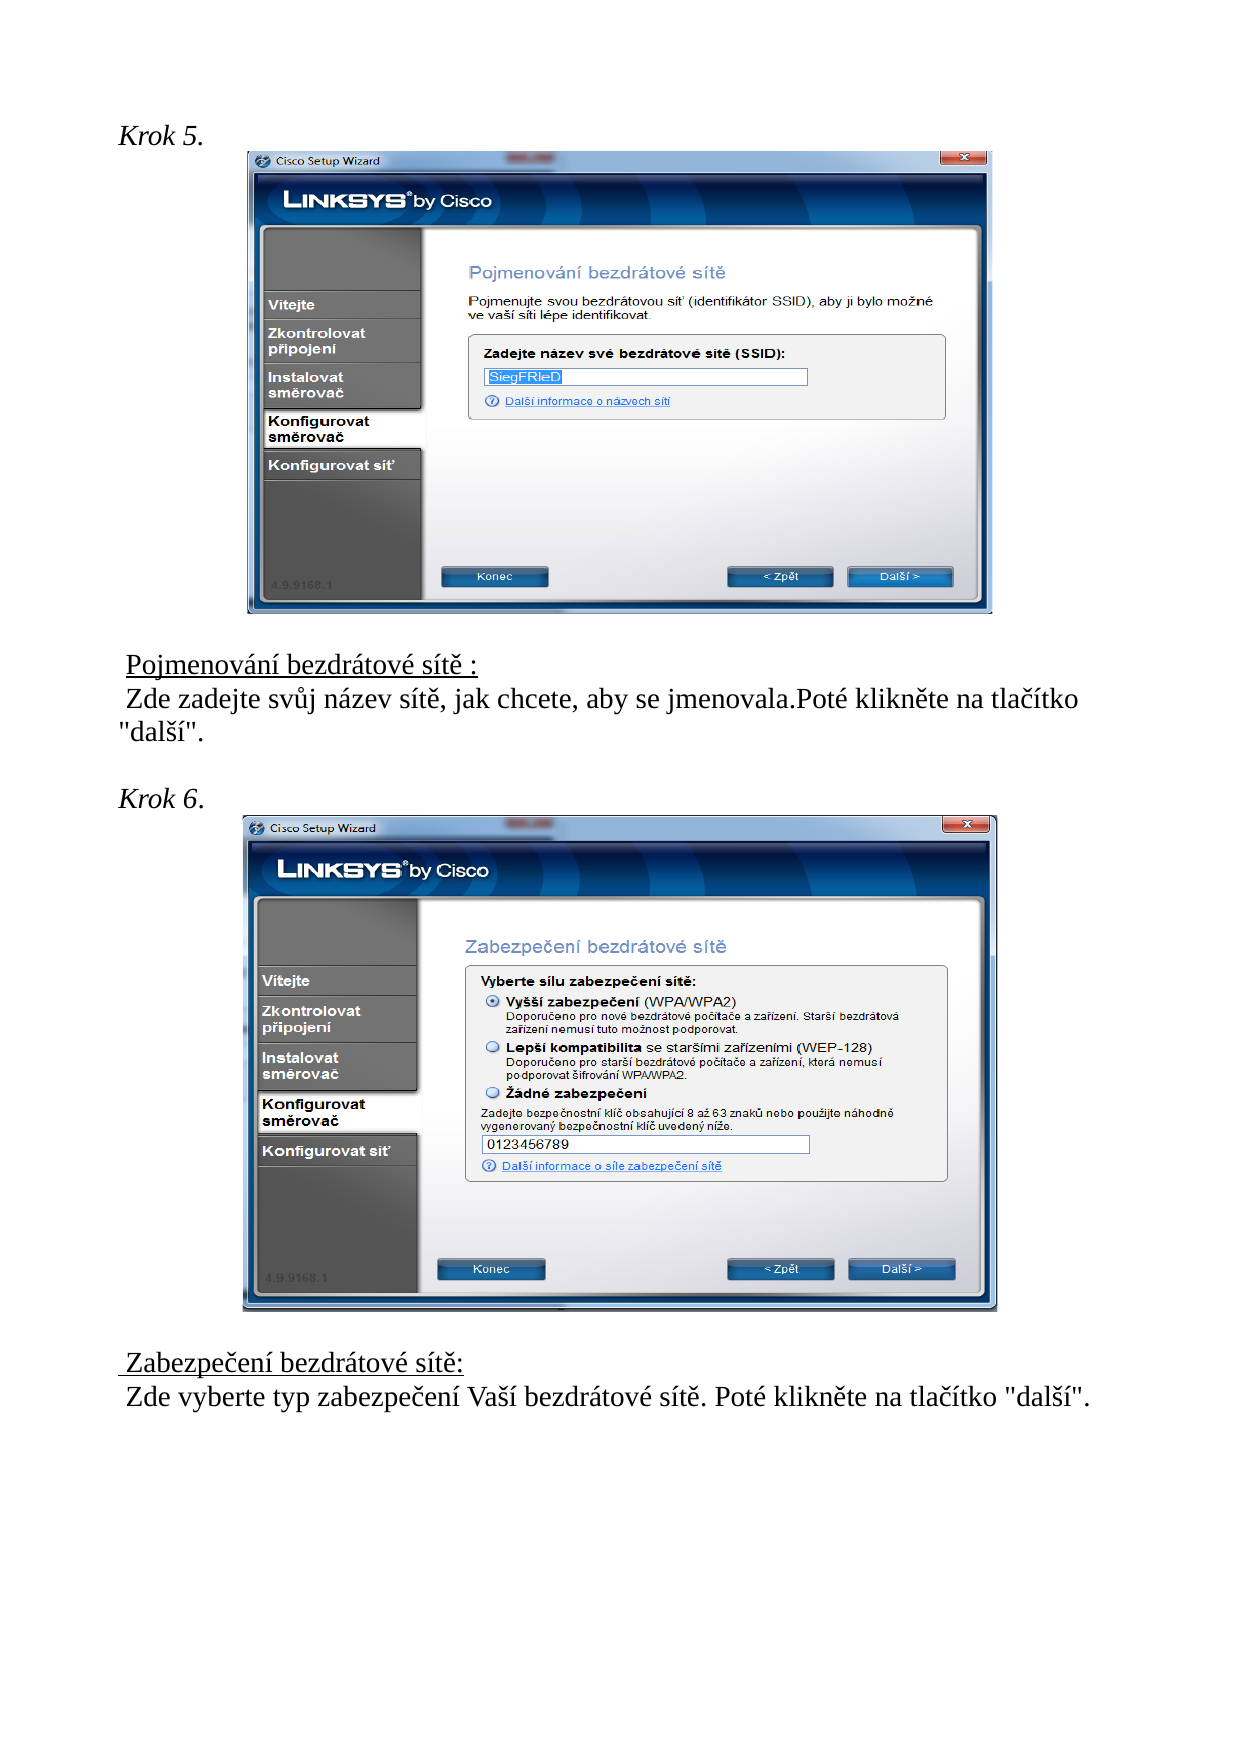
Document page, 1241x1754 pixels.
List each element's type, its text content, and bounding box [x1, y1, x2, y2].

text Pojmenování bezdrátové sítě : [118, 647, 1122, 681]
text Zde zadejte svůj název sítě, jak chcete, aby se jmenovala.Poté klikněte na tlačítko "další". [118, 681, 1122, 748]
text Krok 5. [118, 118, 1122, 152]
text Zde vyberte typ zabezpečení Vaší bezdrátové sítě. Poté klikněte na tlačítko "další". [118, 1379, 1122, 1413]
text Zabezpečení bezdrátové sítě: [118, 1346, 1122, 1379]
picture [242, 815, 998, 1312]
picture [247, 151, 993, 614]
text Krok 6. [118, 782, 1122, 815]
